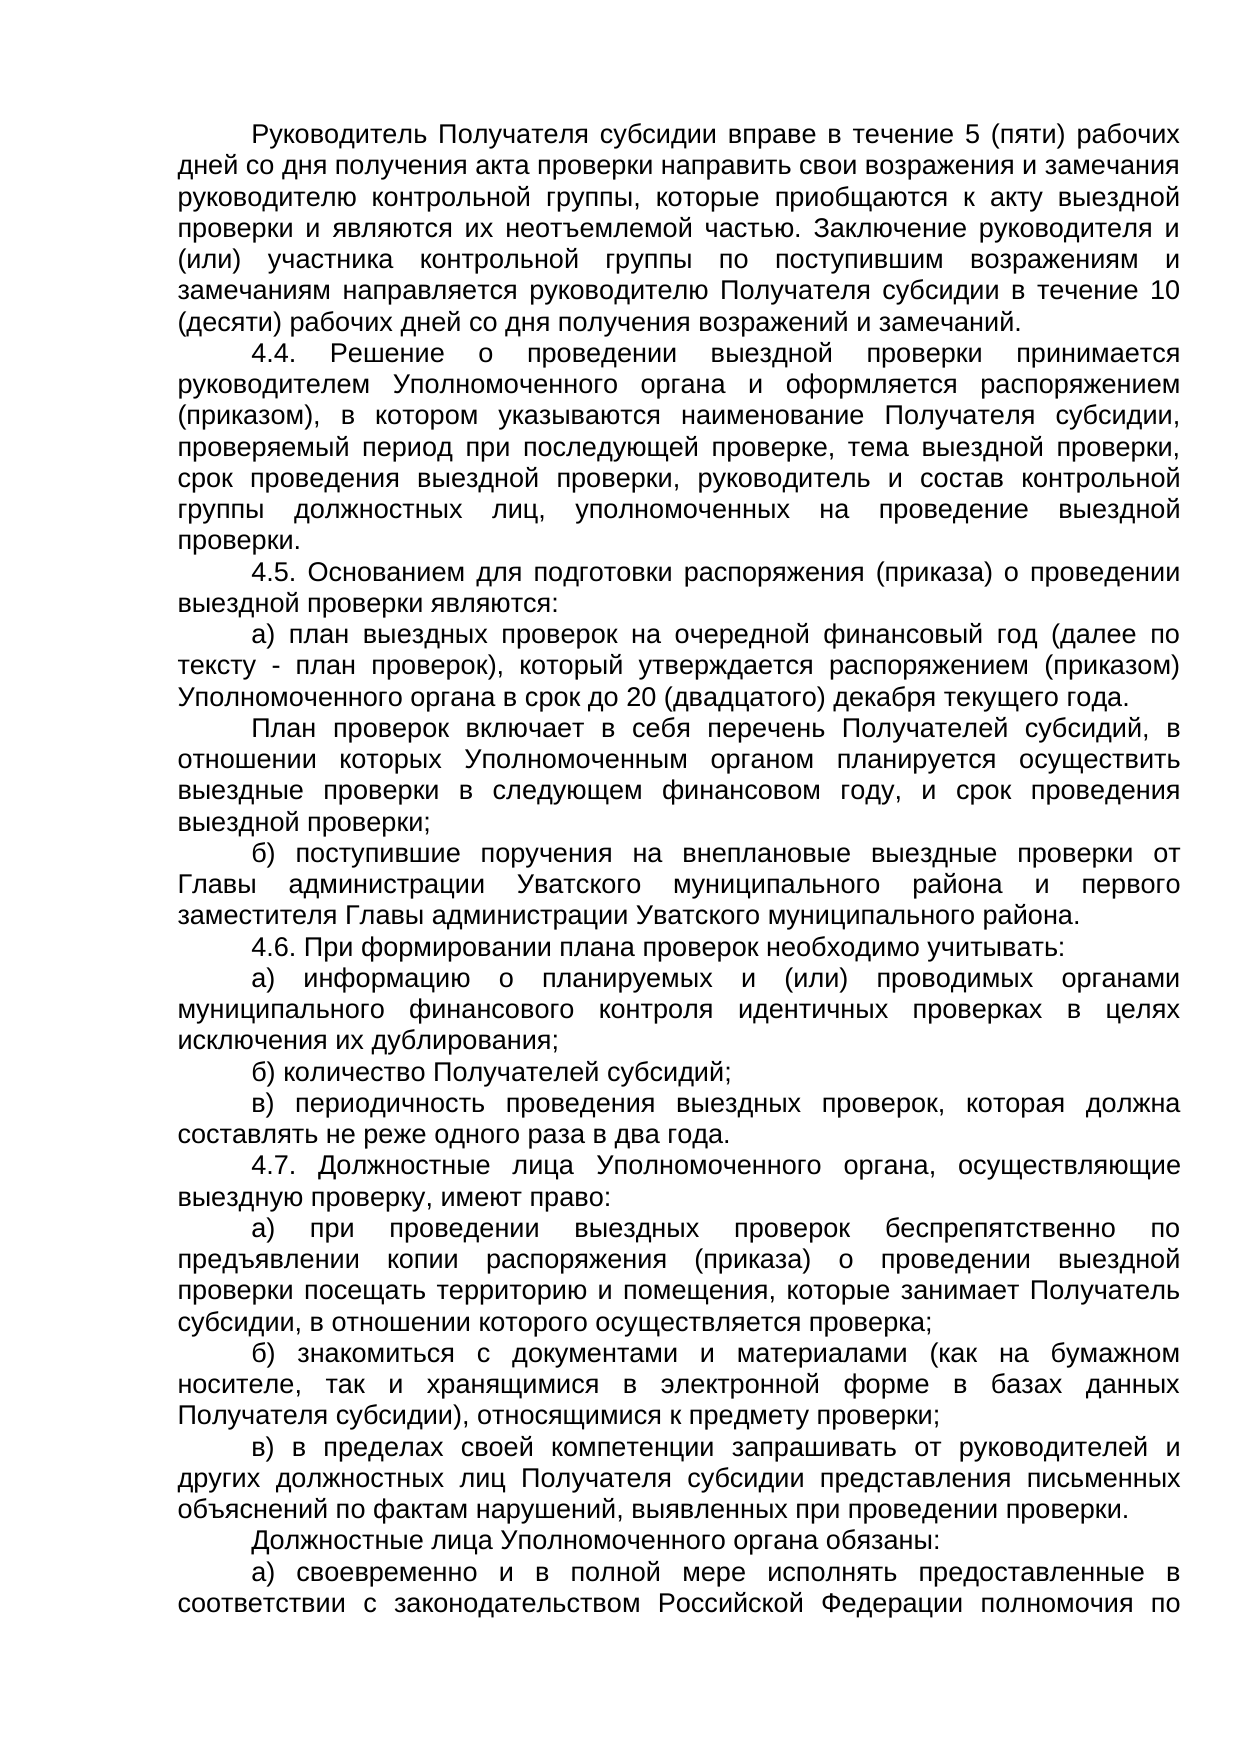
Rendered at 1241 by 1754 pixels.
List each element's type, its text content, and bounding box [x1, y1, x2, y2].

text Должностные лица Уполномоченного органа обязаны: [177, 1524, 1181, 1556]
text 4.4. Решение о проведении выездной проверки принимается руководителем Уполномоченного органа и оформляется распоряжением (приказом), в котором указываются наименование Получателя субсидии, проверяемый период при последующей проверке, тема выездной проверки, срок проведения выездной проверки, руководитель и состав контрольной группы должностных лиц, уполномоченных на проведение выездной проверки. [177, 337, 1181, 556]
text а) при проведении выездных проверок беспрепятственно по предъявлении копии распоряжения (приказа) о проведении выездной проверки посещать территорию и помещения, которые занимает Получатель субсидии, в отношении которого осуществляется проверка; [177, 1212, 1181, 1337]
text а) своевременно и в полной мере исполнять предоставленные в соответствии с законодательством Российской Федерации полномочия по [177, 1556, 1181, 1618]
text в) периодичность проведения выездных проверок, которая должна составлять не реже одного раза в два года. [177, 1087, 1181, 1149]
text б) поступившие поручения на внеплановые выездные проверки от Главы администрации Уватского муниципального района и первого заместителя Главы администрации Уватского муниципального района. [177, 837, 1181, 931]
text в) в пределах своей компетенции запрашивать от руководителей и других должностных лиц Получателя субсидии представления письменных объяснений по фактам нарушений, выявленных при проведении проверки. [177, 1431, 1181, 1524]
text 4.5. Основанием для подготовки распоряжения (приказа) о проведении выездной проверки являются: [177, 556, 1181, 618]
text 4.7. Должностные лица Уполномоченного органа, осуществляющие выездную проверку, имеют право: [177, 1149, 1181, 1212]
text б) количество Получателей субсидий; [177, 1056, 1181, 1087]
text План проверок включает в себя перечень Получателей субсидий, в отношении которых Уполномоченным органом планируется осуществить выездные проверки в следующем финансовом году, и срок проведения выездной проверки; [177, 712, 1181, 837]
text б) знакомиться с документами и материалами (как на бумажном носителе, так и хранящимися в электронной форме в базах данных Получателя субсидии), относящимися к предмету проверки; [177, 1337, 1181, 1431]
text а) план выездных проверок на очередной финансовый год (далее по тексту - план проверок), который утверждается распоряжением (приказом) Уполномоченного органа в срок до 20 (двадцатого) декабря текущего года. [177, 618, 1181, 712]
text Руководитель Получателя субсидии вправе в течение 5 (пяти) рабочих дней со дня получения акта проверки направить свои возражения и замечания руководителю контрольной группы, которые приобщаются к акту выездной проверки и являются их неотъемлемой частью. Заключение руководителя и (или) участника контрольной группы по поступившим возражениям и замечаниям направляется руководителю Получателя субсидии в течение 10 (десяти) рабочих дней со дня получения возражений и замечаний. [177, 118, 1181, 337]
text 4.6. При формировании плана проверок необходимо учитывать: [177, 931, 1181, 962]
text а) информацию о планируемых и (или) проводимых органами муниципального финансового контроля идентичных проверках в целях исключения их дублирования; [177, 962, 1181, 1056]
